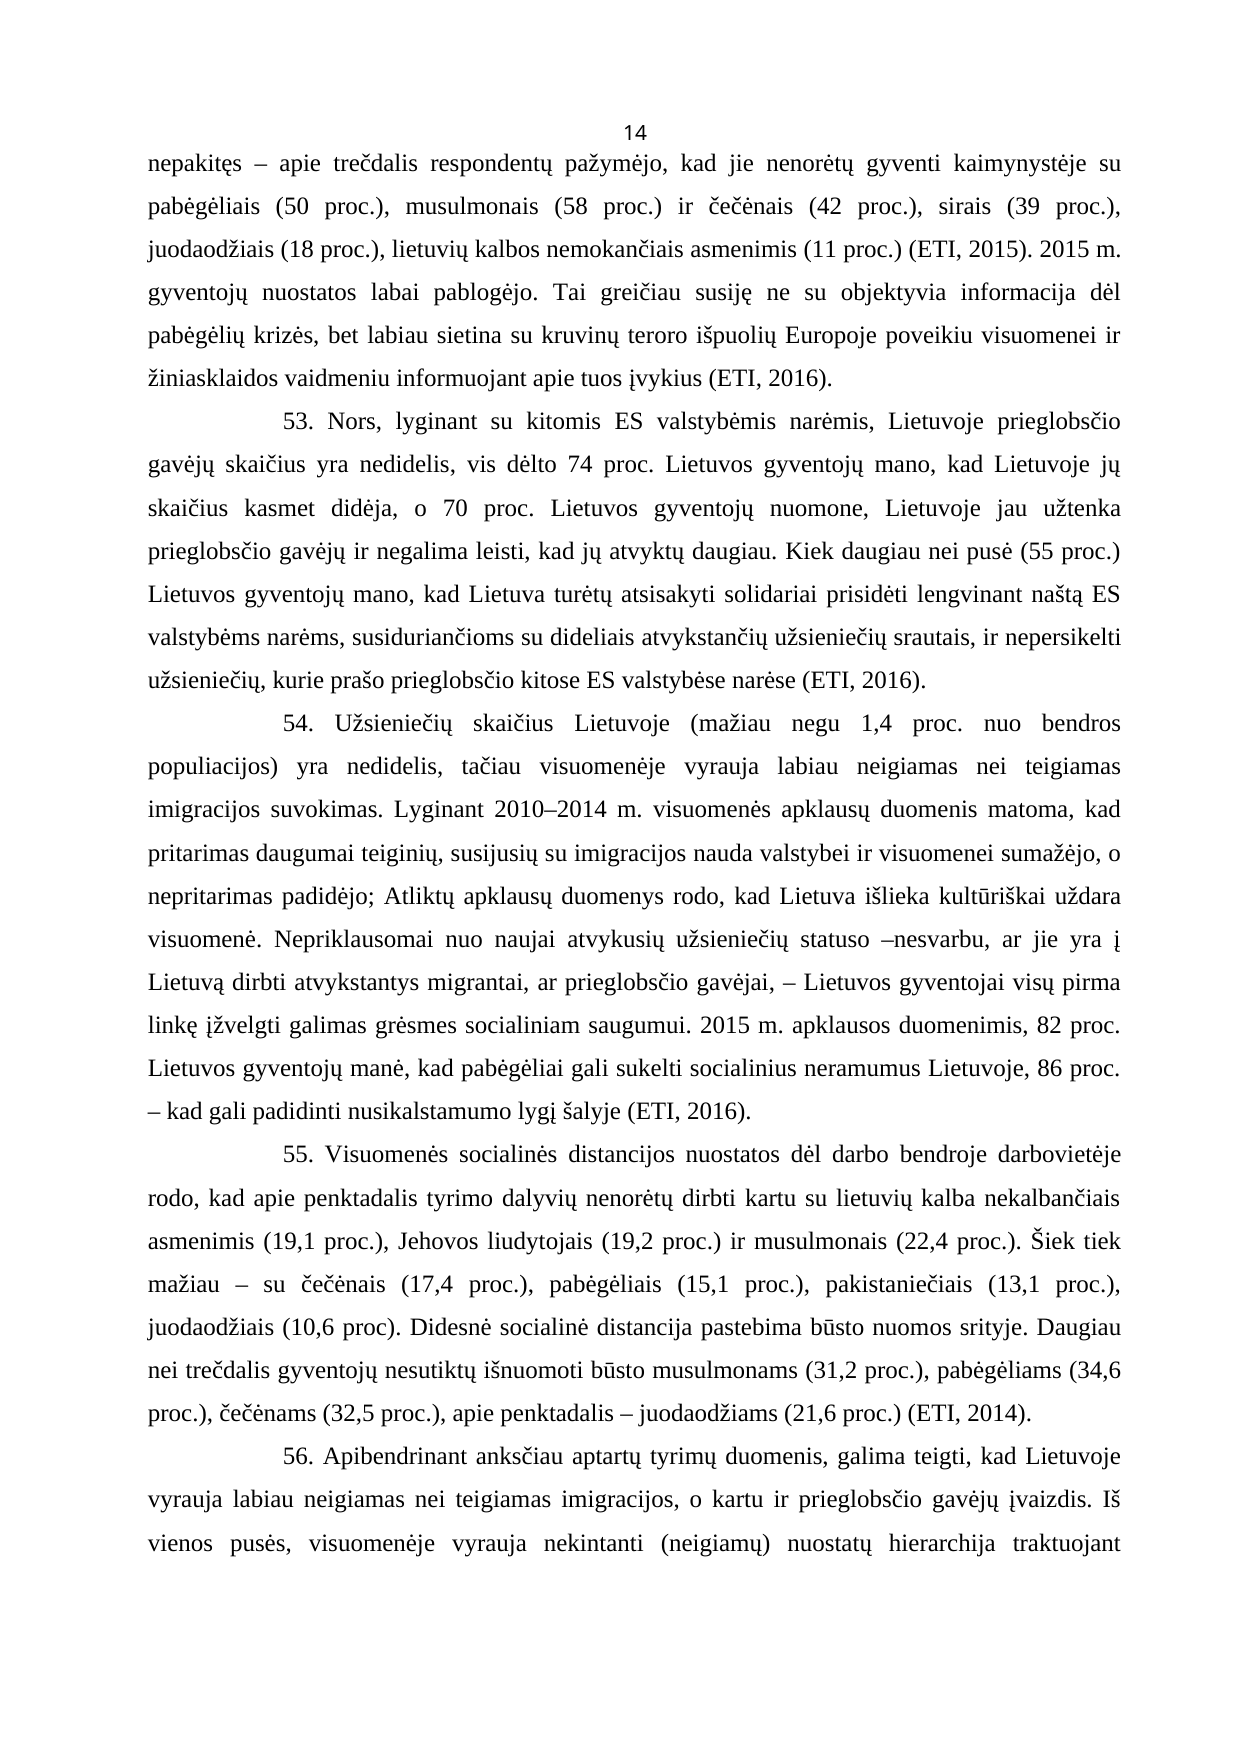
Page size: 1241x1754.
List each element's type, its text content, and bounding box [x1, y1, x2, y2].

text nepakitęs – apie trečdalis respondentų pažymėjo, kad jie nenorėtų gyventi kaimynystėje su pabėgėliais (50 proc.), musulmonais (58 proc.) ir čečėnais (42 proc.), sirais (39 proc.), juodaodžiais (18 proc.), lietuvių kalbos nemokančiais asmenimis (11 proc.) (ETI, 2015). 2015 m. gyventojų nuostatos labai pablogėjo. Tai greičiau susiję ne su objektyvia informacija dėl pabėgėlių krizės, bet labiau sietina su kruvinų teroro išpuolių Europoje poveikiu visuomenei ir žiniasklaidos vaidmeniu informuojant apie tuos įvykius (ETI, 2016). [148, 148, 1122, 392]
text 54. Užsieniečių skaičius Lietuvoje (mažiau negu 1,4 proc. nuo bendros populiacijos) yra nedidelis, tačiau visuomenėje vyrauja labiau neigiamas nei teigiamas imigracijos suvokimas. Lyginant 2010–2014 m. visuomenės apklausų duomenis matoma, kad pritarimas daugumai teiginių, susijusių su imigracijos nauda valstybei ir visuomenei sumažėjo, o nepritarimas padidėjo; Atliktų apklausų duomenys rodo, kad Lietuva išlieka kultūriškai uždara visuomenė. Nepriklausomai nuo naujai atvykusių užsieniečių statuso –nesvarbu, ar jie yra į Lietuvą dirbti atvykstantys migrantai, ar prieglobsčio gavėjai, – Lietuvos gyventojai visų pirma linkę įžvelgti galimas grėsmes socialiniam saugumui. 2015 m. apklausos duomenimis, 82 proc. Lietuvos gyventojų manė, kad pabėgėliai gali sukelti socialinius neramumus Lietuvoje, 86 proc. – kad gali padidinti nusikalstamumo lygį šalyje (ETI, 2016). [148, 708, 1122, 1125]
text 56. Apibendrinant anksčiau aptartų tyrimų duomenis, galima teigti, kad Lietuvoje vyrauja labiau neigiamas nei teigiamas imigracijos, o kartu ir prieglobsčio gavėjų įvaizdis. Iš vienos pusės, visuomenėje vyrauja nekintanti (neigiamų) nuostatų hierarchija traktuojant [148, 1441, 1122, 1556]
text 53. Nors, lyginant su kitomis ES valstybėmis narėmis, Lietuvoje prieglobsčio gavėjų skaičius yra nedidelis, vis dėlto 74 proc. Lietuvos gyventojų mano, kad Lietuvoje jų skaičius kasmet didėja, o 70 proc. Lietuvos gyventojų nuomone, Lietuvoje jau užtenka prieglobsčio gavėjų ir negalima leisti, kad jų atvyktų daugiau. Kiek daugiau nei pusė (55 proc.) Lietuvos gyventojų mano, kad Lietuva turėtų atsisakyti solidariai prisidėti lengvinant naštą ES valstybėms narėms, susiduriančioms su dideliais atvykstančių užsieniečių srautais, ir nepersikelti užsieniečių, kurie prašo prieglobsčio kitose ES valstybėse narėse (ETI, 2016). [148, 406, 1122, 694]
text 55. Visuomenės socialinės distancijos nuostatos dėl darbo bendroje darbovietėje rodo, kad apie penktadalis tyrimo dalyvių nenorėtų dirbti kartu su lietuvių kalba nekalbančiais asmenimis (19,1 proc.), Jehovos liudytojais (19,2 proc.) ir musulmonais (22,4 proc.). Šiek tiek mažiau – su čečėnais (17,4 proc.), pabėgėliais (15,1 proc.), pakistaniečiais (13,1 proc.), juodaodžiais (10,6 proc). Didesnė socialinė distancija pastebima būsto nuomos srityje. Daugiau nei trečdalis gyventojų nesutiktų išnuomoti būsto musulmonams (31,2 proc.), pabėgėliams (34,6 proc.), čečėnams (32,5 proc.), apie penktadalis – juodaodžiams (21,6 proc.) (ETI, 2014). [148, 1139, 1122, 1427]
